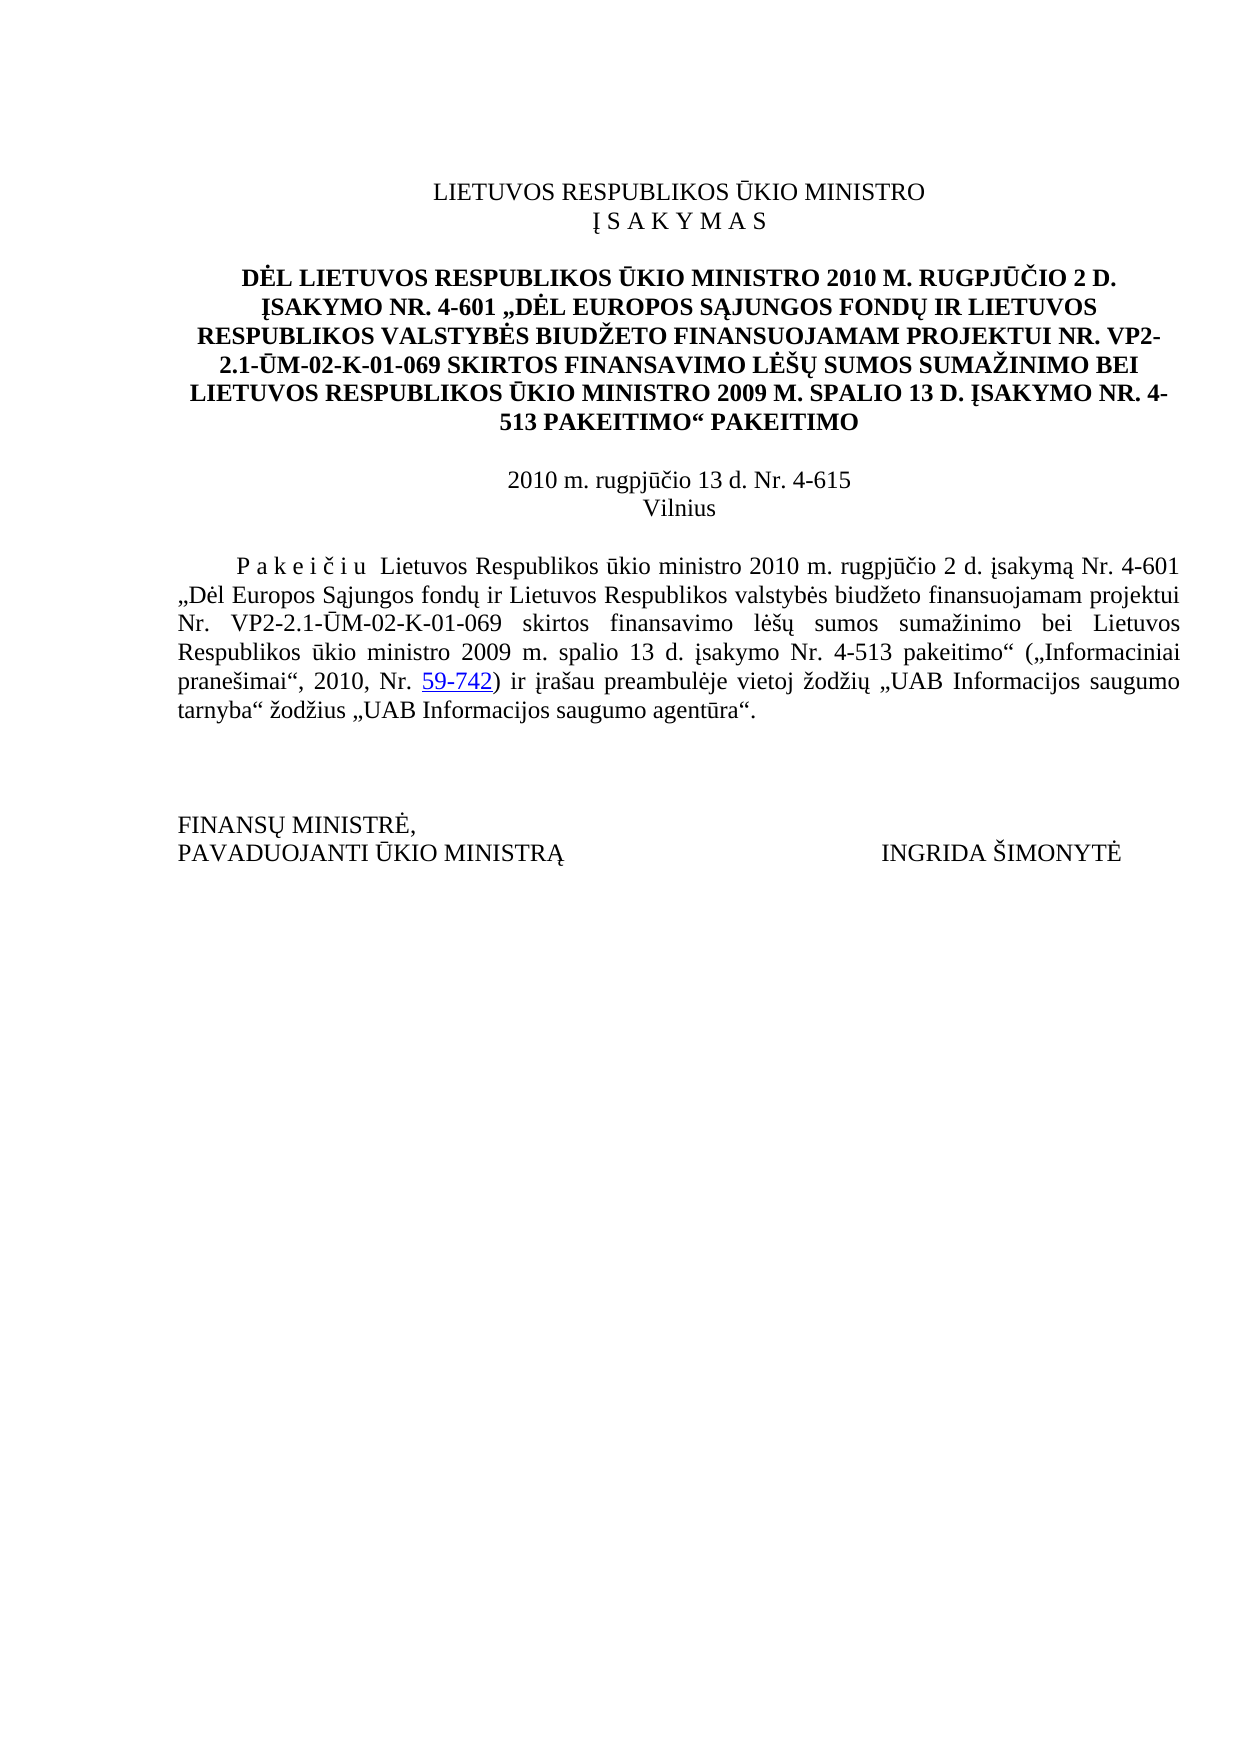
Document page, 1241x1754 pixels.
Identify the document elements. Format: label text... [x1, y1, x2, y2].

text LIETUVOS RESPUBLIKOS ŪKIO MINISTRO [177, 177, 1181, 206]
text Finansų ministrė, [177, 810, 1181, 838]
text Pakeičiu Lietuvos Respublikos ūkio ministro 2010 m. rugpjūčio 2 d. įsakymą Nr. 4-601 „Dėl Europos Sąjungos fondų ir Lietuvos Respublikos valstybės biudžeto finansuojamam projektui Nr. VP2-2.1-ŪM-02-K-01-069 skirtos finansavimo lėšų sumos sumažinimo bei Lietuvos Respublikos ūkio ministro 2009 m. spalio 13 d. įsakymo Nr. 4-513 pakeitimo“ („Informaciniai pranešimai“, 2010, Nr. 59-742) ir įrašau preambulėje vietoj žodžių „UAB Informacijos saugumo tarnyba“ žodžius „UAB Informacijos saugumo agentūra“. [177, 551, 1181, 723]
text ĮSAKYMAS [177, 206, 1181, 235]
text Vilnius [177, 493, 1181, 522]
text 2010 m. rugpjūčio 13 d. Nr. 4-615 [177, 465, 1181, 493]
text pavaduojanti ūkio ministrą Ingrida Šimonytė [177, 838, 1181, 867]
text DĖL LIETUVOS RESPUBLIKOS ŪKIO MINISTRO 2010 M. RUGPJŪČIO 2 D. ĮSAKYMO NR. 4-601 „DĖL EUROPOS SĄJUNGOS fondų IR lietuvos respublikos valstybės biudžeto FINANSUOJAMAM PROJEKTUI NR. VP2-2.1-ŪM-02-K-01-069 SKIRTOS FINANSAVIMO LĖŠŲ SUMOS SUMAŽINIMO BEI lietuvos respublikos ŪKIO MINISTRO 2009 M. SPALIO 13 D. ĮSAKYMO NR. 4-513 PAKEITIMO“ PAKEITIMO [177, 263, 1181, 436]
